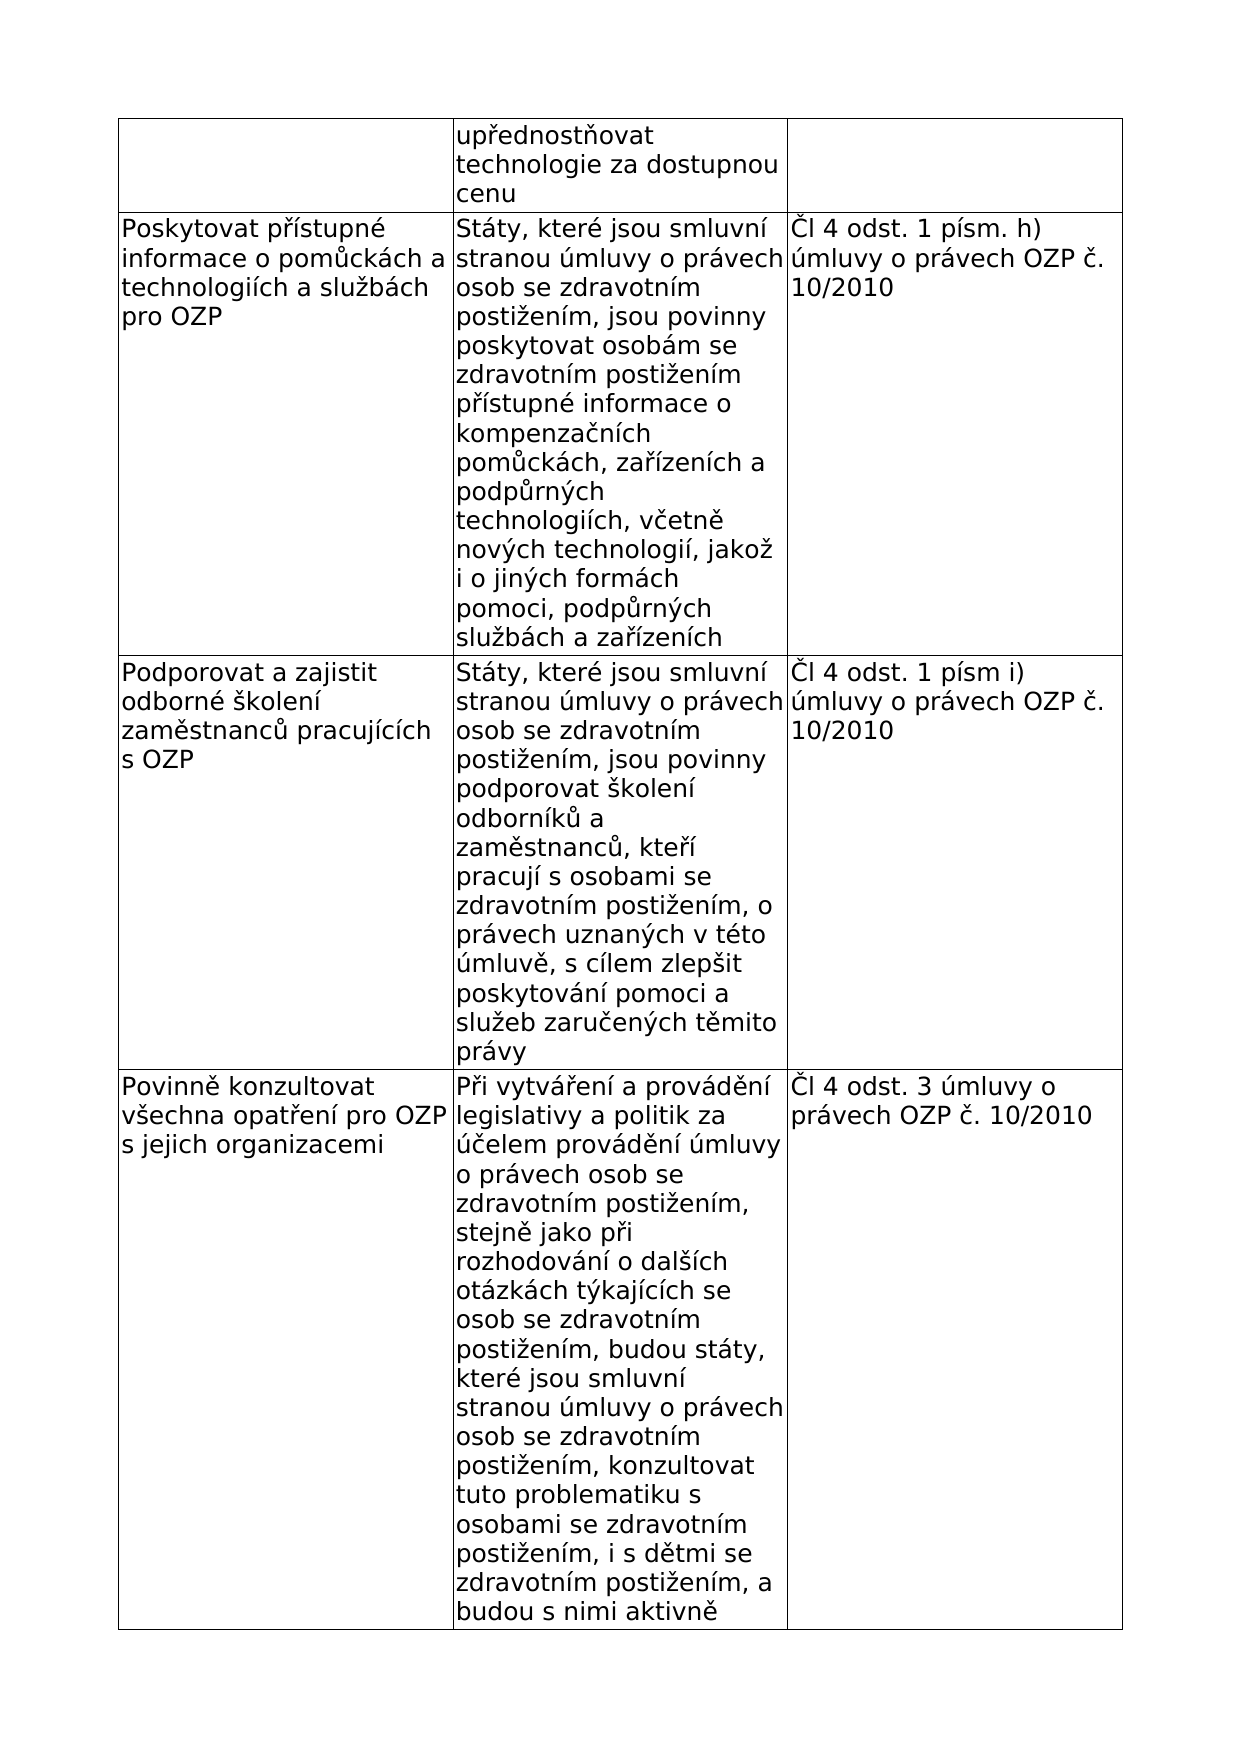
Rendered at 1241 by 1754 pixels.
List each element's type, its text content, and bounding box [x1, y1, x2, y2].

table_cell Poskytovat přístupné informace o pomůckách a technologiích a službách pro OZP [119, 213, 453, 655]
table_cell upřednostňovat technologie za dostupnou cenu [454, 119, 787, 212]
table_cell Státy, které jsou smluvní stranou úmluvy o právech osob se zdravotním postižením, jsou povinny podporovat školení odborníků a zaměstnanců, kteří pracují s osobami se zdravotním postižením, o právech uznaných v této úmluvě, s cílem zlepšit poskytování pomoci a služeb zaručených těmito právy [454, 656, 787, 1069]
table_cell Při vytváření a provádění legislativy a politik za účelem provádění úmluvy o právech osob se zdravotním postižením, stejně jako při rozhodování o dalších otázkách týkajících se osob se zdravotním postižením, budou státy, které jsou smluvní stranou úmluvy o právech osob se zdravotním postižením, konzultovat tuto problematiku s osobami se zdravotním postižením, i s dětmi se zdravotním postižením, a budou s nimi aktivně [454, 1070, 787, 1629]
table_cell Povinně konzultovat všechna opatření pro OZP s jejich organizacemi [119, 1070, 453, 1629]
table_cell Podporovat a zajistit odborné školení zaměstnanců pracujících s OZP [119, 656, 453, 1069]
table_cell Čl 4 odst. 1 písm. h) úmluvy o právech OZP č. 10/2010 [788, 213, 1122, 655]
table_cell Čl 4 odst. 1 písm i) úmluvy o právech OZP č. 10/2010 [788, 656, 1122, 1069]
table_cell [788, 119, 1122, 212]
table_cell Státy, které jsou smluvní stranou úmluvy o právech osob se zdravotním postižením, jsou povinny poskytovat osobám se zdravotním postižením přístupné informace o kompenzačních pomůckách, zařízeních a podpůrných technologiích, včetně nových technologií, jakož i o jiných formách pomoci, podpůrných službách a zařízeních [454, 213, 787, 655]
table_cell [119, 119, 453, 212]
table_cell Čl 4 odst. 3 úmluvy o právech OZP č. 10/2010 [788, 1070, 1122, 1629]
